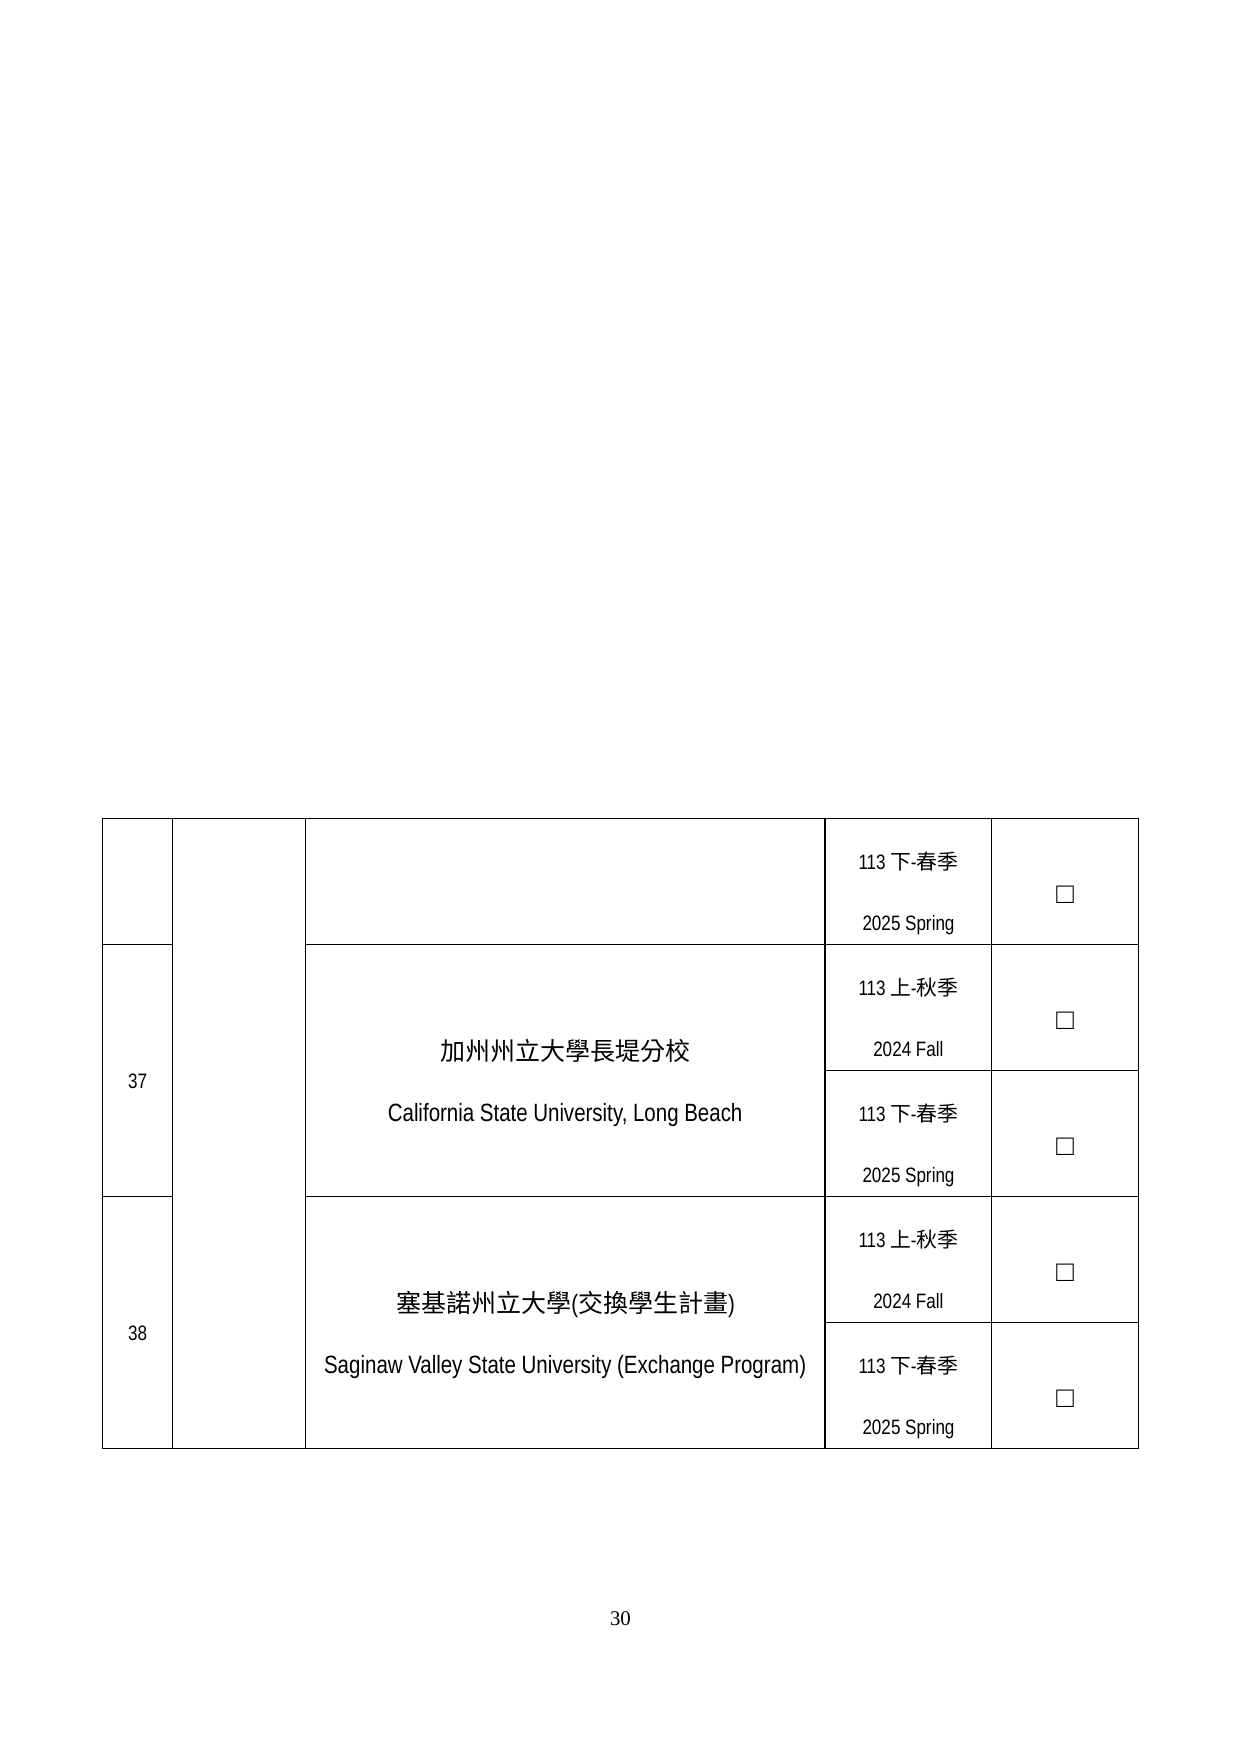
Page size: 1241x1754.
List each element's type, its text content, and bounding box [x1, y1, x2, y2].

table_cell 38 [103, 1197, 172, 1448]
table_cell 37 [103, 945, 172, 1196]
table_cell 113上-秋季 2024 Fall [826, 1197, 991, 1322]
table_cell □ [992, 945, 1138, 1070]
table_cell 塞基諾州立大學(交換學生計畫) Saginaw Valley State University (Exchange Program) [306, 1197, 824, 1448]
table_cell [306, 819, 824, 944]
table_cell □ [992, 819, 1138, 944]
table_cell [103, 819, 172, 944]
table_cell 113下-春季 2025 Spring [826, 1323, 991, 1448]
table_cell 113下-春季 2025 Spring [826, 819, 991, 944]
table_cell [173, 819, 305, 1448]
table_cell □ [992, 1323, 1138, 1448]
table_cell □ [992, 1197, 1138, 1322]
table_cell 113上-秋季 2024 Fall [826, 945, 991, 1070]
table_cell □ [992, 1071, 1138, 1196]
table_cell 113下-春季 2025 Spring [826, 1071, 991, 1196]
table_cell 加州州立大學長堤分校 California State University, Long Beach [306, 945, 824, 1196]
